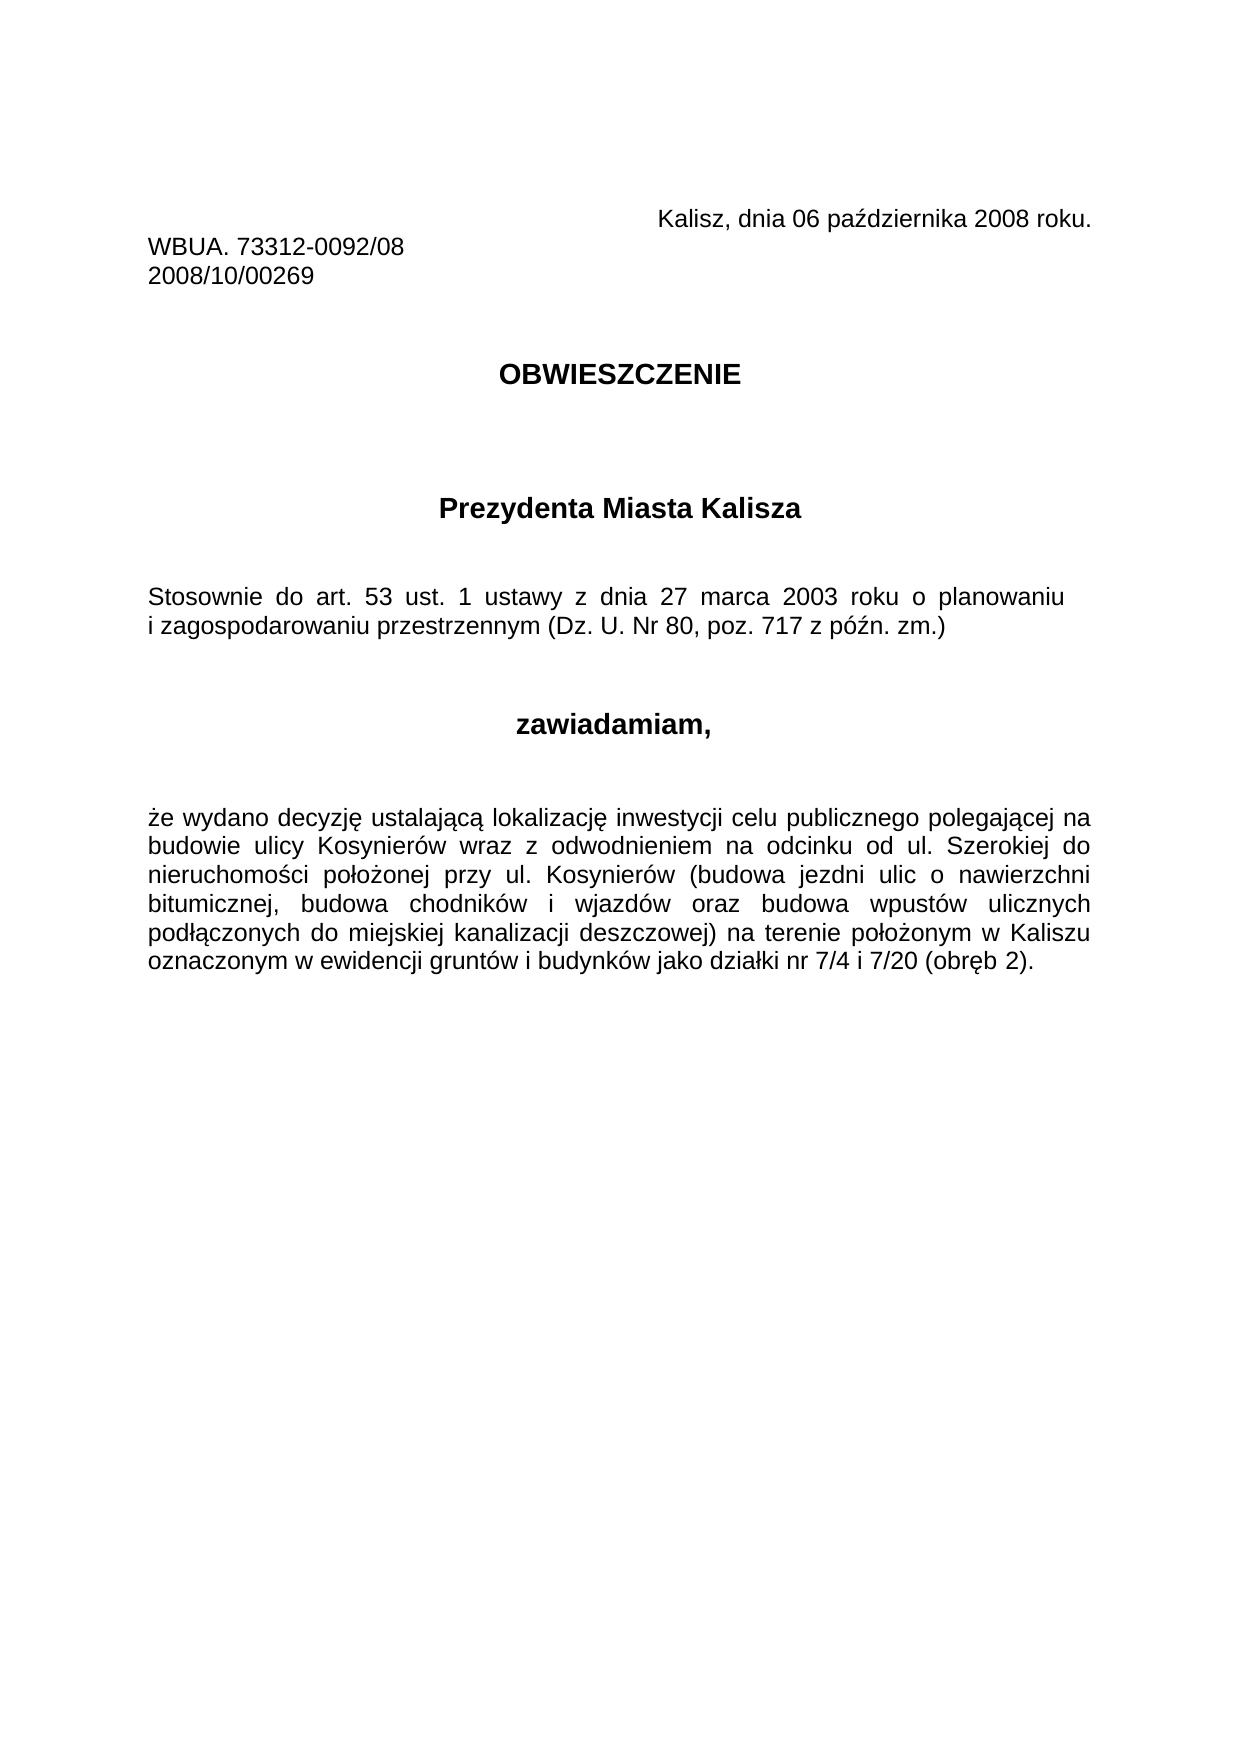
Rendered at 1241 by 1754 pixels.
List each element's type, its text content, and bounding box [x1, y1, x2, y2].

text WBUA. 73312-0092/08 [148, 232, 1092, 261]
text zawiadamiam, [148, 707, 1079, 740]
text że wydano decyzję ustalającą lokalizację inwestycji celu publicznego polegającej na budowie ulicy Kosynierów wraz z odwodnieniem na odcinku od ul. Szerokiej do nieruchomości położonej przy ul. Kosynierów (budowa jezdni ulic o nawierzchni bitumicznej, budowa chodników i wjazdów oraz budowa wpustów ulicznych podłączonych do miejskiej kanalizacji deszczowej) na terenie położonym w Kaliszu oznaczonym w ewidencji gruntów i budynków jako działki nr 7/4 i 7/20 (obręb 2). [148, 803, 1092, 975]
text Kalisz, dnia 06 października 2008 roku. [148, 204, 1092, 232]
text 2008/10/00269 [148, 261, 1092, 290]
text OBWIESZCZENIE [148, 357, 1092, 391]
subtitle Prezydenta Miasta Kalisza [148, 491, 1092, 525]
text Stosownie do art. 53 ust. 1 ustawy z dnia 27 marca 2003 roku o planowaniu i zagospodarowaniu przestrzennym (Dz. U. Nr 80, poz. 717 z późn. zm.) [148, 582, 1079, 640]
